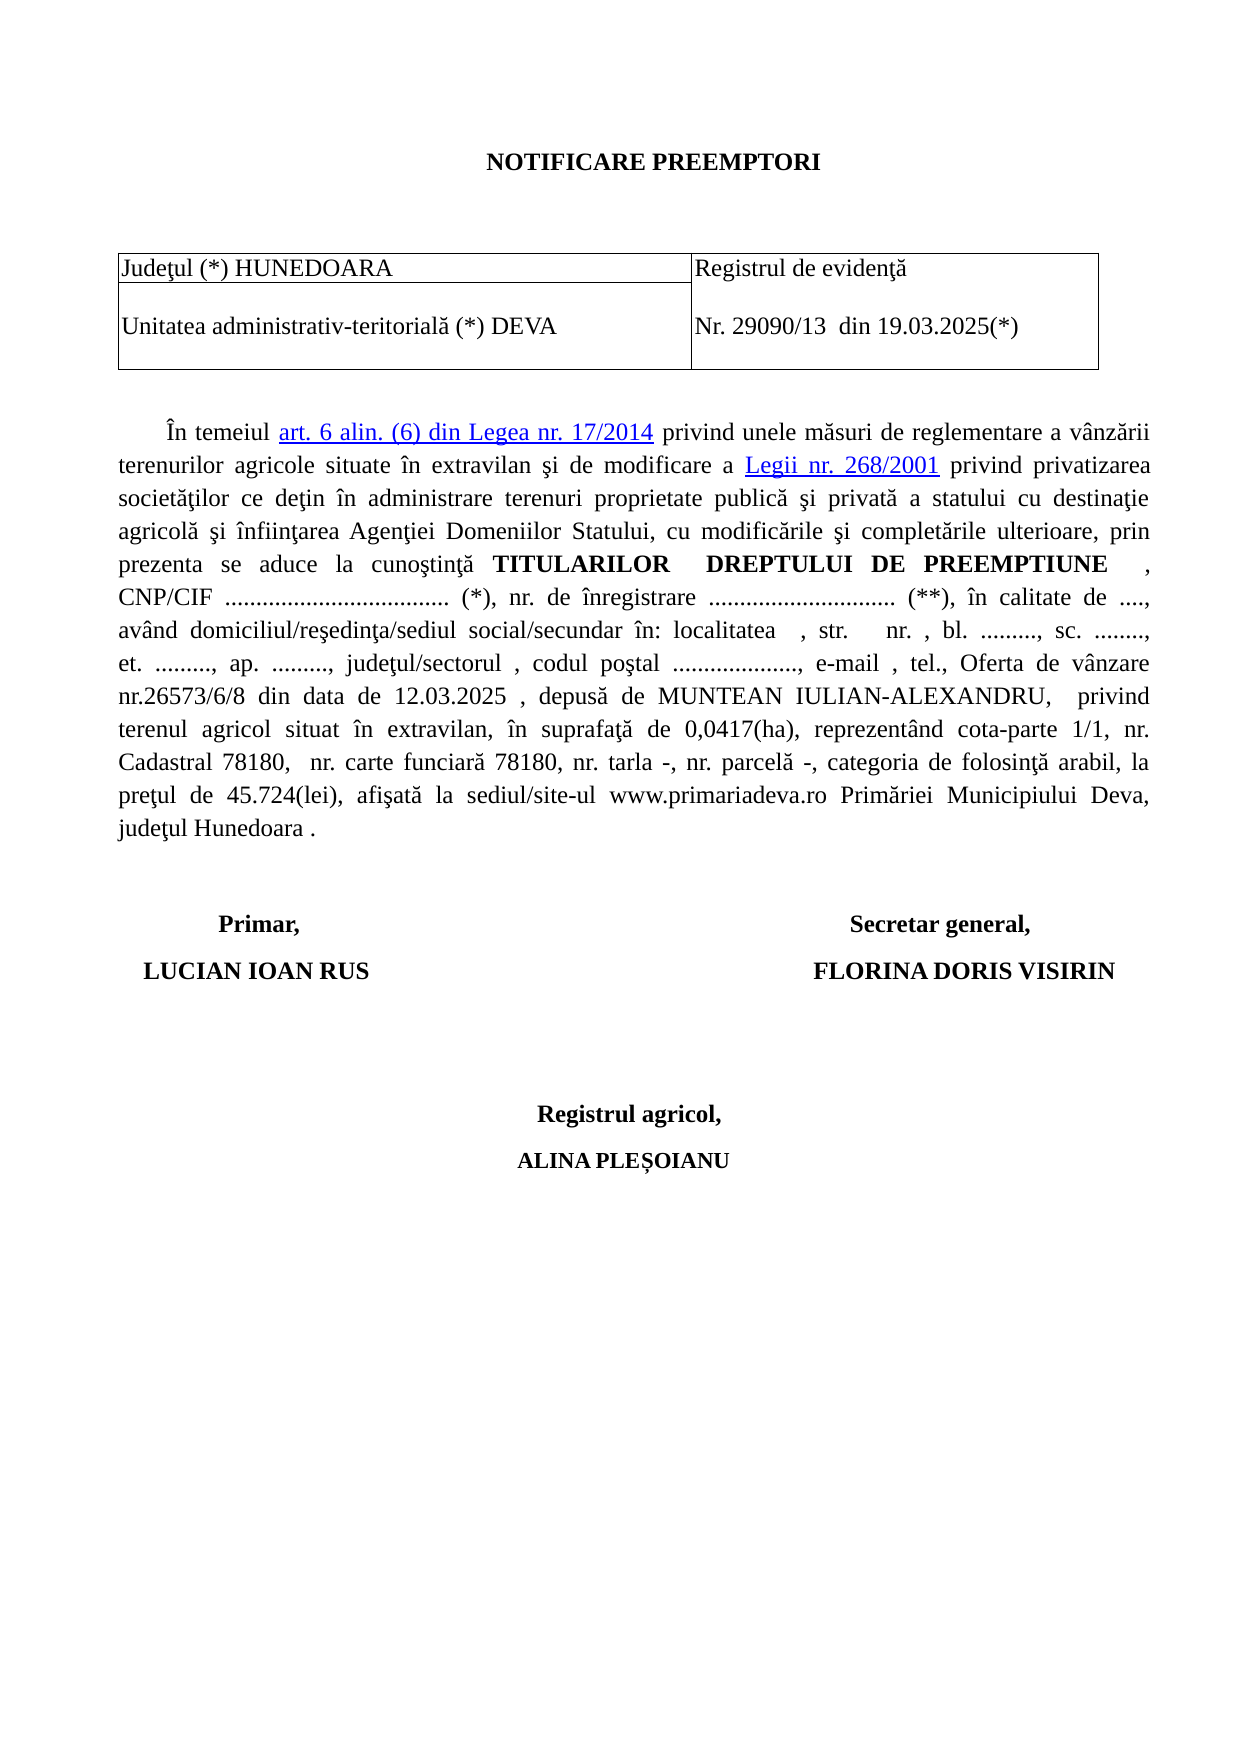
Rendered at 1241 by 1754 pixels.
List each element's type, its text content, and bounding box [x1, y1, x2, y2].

text Registrul agricol, [118, 1099, 1151, 1128]
table_cell Unitatea administrativ-teritorială (*) DEVA [119, 283, 691, 369]
table_header Registrul de evidenţă Nr. 29090/13 din 19.03.2025(*) [692, 254, 1098, 369]
text ALINA PLEȘOIANU [118, 1147, 1092, 1173]
text Primar, Secretar general, [118, 909, 1151, 937]
text În temeiul art. 6 alin. (6) din Legea nr. 17/2014 privind unele măsuri de reglementare a vânzării terenurilor agricole situate în extravilan şi de modificare a Legii nr. 268/2001 privind privatizarea societăţilor ce deţin în administrare terenuri proprietate publică şi privată a statului cu destinaţie agricolă şi înfiinţarea Agenţiei Domeniilor Statului, cu modificările şi completările ulterioare, prin prezenta se aduce la cunoştinţă TITULARILOR DREPTULUI DE PREEMPTIUNE , CNP/CIF .................................... (*), nr. de înregistrare .............................. (**), în calitate de ...., având domiciliul/reşedinţa/sediul social/secundar în: localitatea , str. nr. , bl. ........., sc. ........, et. ........., ap. ........., judeţul/sectorul , codul poştal ...................., e-mail , tel., Oferta de vânzare nr.26573/6/8 din data de 12.03.2025 , depusă de MUNTEAN IULIAN-ALEXANDRU, privind terenul agricol situat în extravilan, în suprafaţă de 0,0417(ha), reprezentând cota-parte 1/1, nr. Cadastral 78180, nr. carte funciară 78180, nr. tarla -, nr. parcelă -, categoria de folosinţă arabil, la preţul de 45.724(lei), afişată la sediul/site-ul www.primariadeva.ro Primăriei Municipiului Deva, judeţul Hunedoara . [118, 417, 1151, 842]
table_header Judeţul (*) HUNEDOARA [119, 254, 691, 282]
text NOTIFICARE PREEMPTORI [118, 147, 1092, 176]
text LUCIAN IOAN RUS FLORINA DORIS VISIRIN [118, 956, 1151, 985]
